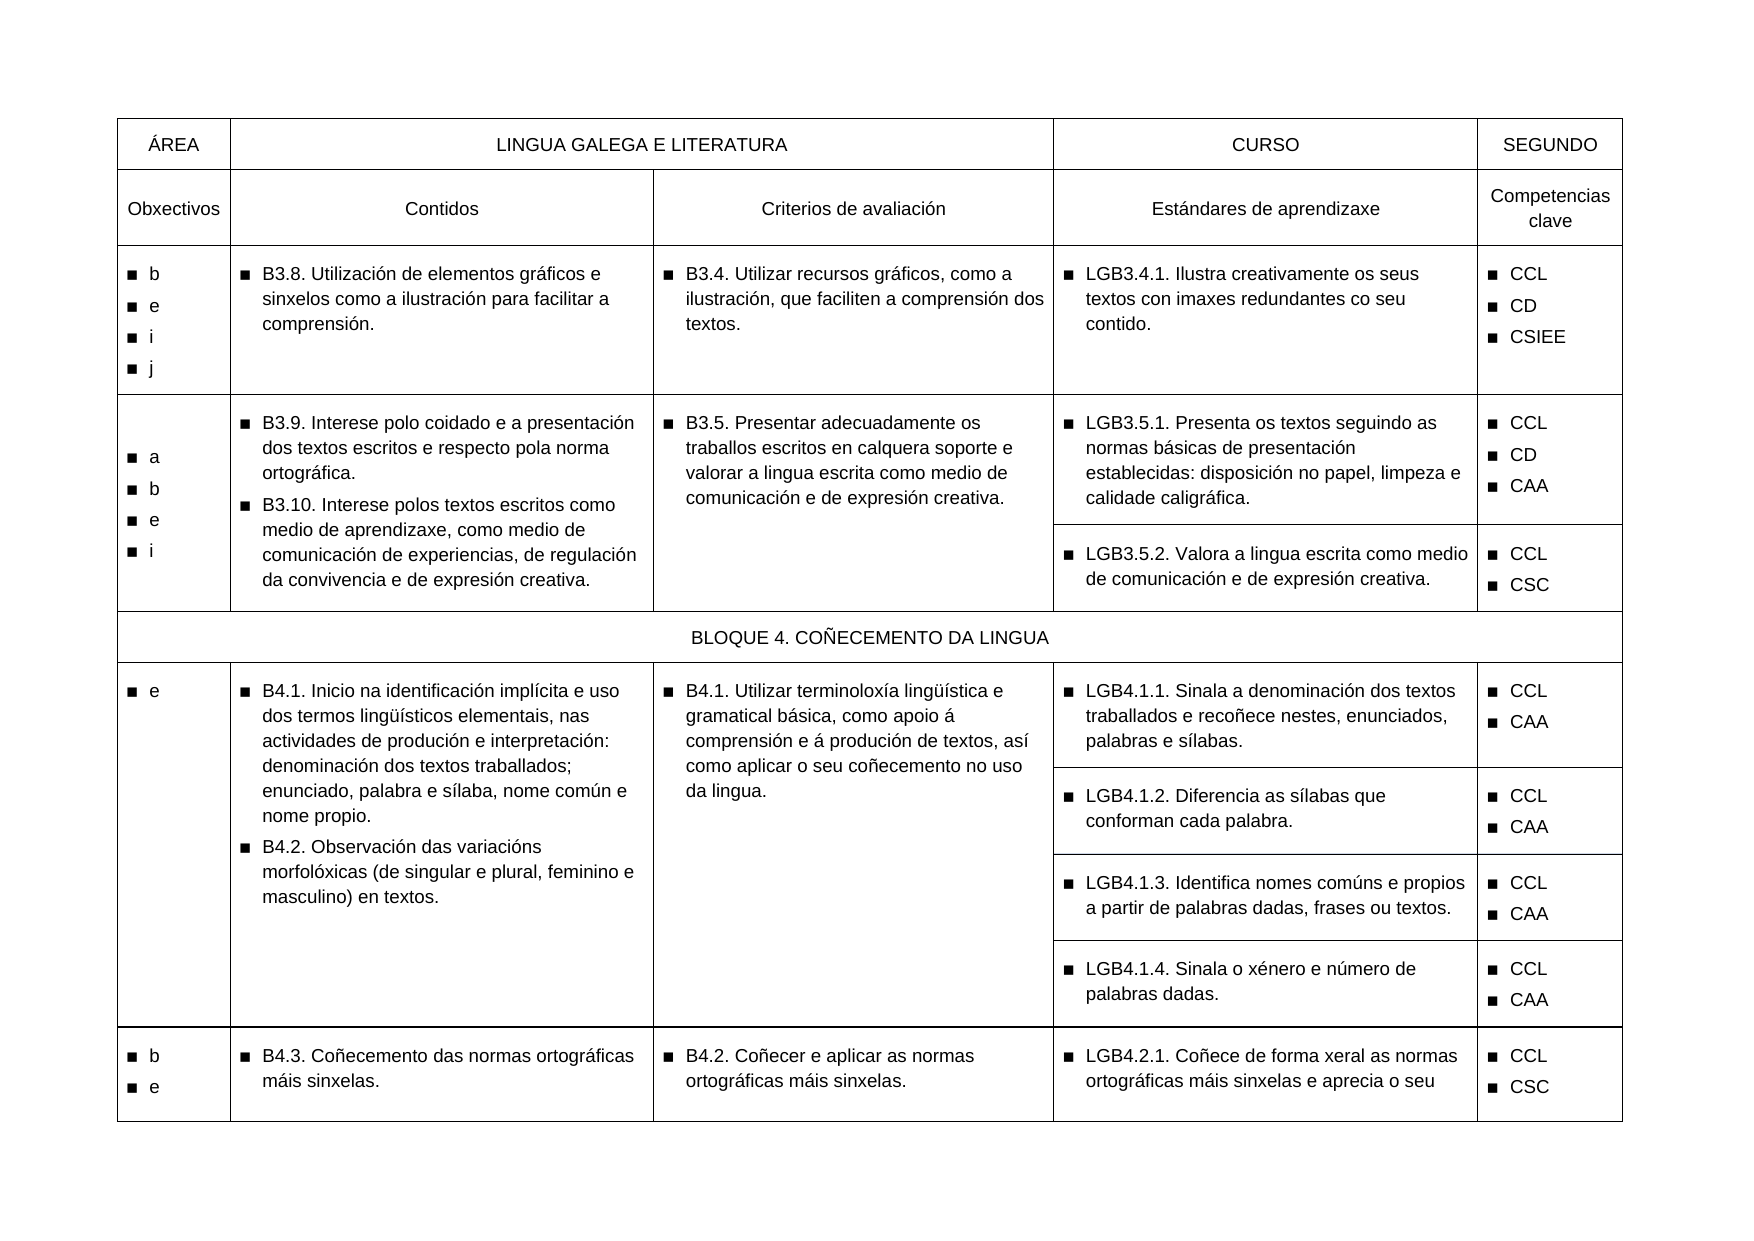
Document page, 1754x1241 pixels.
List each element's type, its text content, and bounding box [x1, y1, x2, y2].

table_cell B4.1. Utilizar terminoloxía lingüística e gramatical básica, como apoio á comprensión e á produción de textos, así como aplicar o seu coñecemento no uso da lingua. [654, 663, 1053, 1026]
table_cell B3.5. Presentar adecuadamente os traballos escritos en calquera soporte e valorar a lingua escrita como medio de comunicación e de expresión creativa. [654, 395, 1053, 611]
table_cell B4.3. Coñecemento das normas ortográficas máis sinxelas. [231, 1028, 653, 1121]
table_cell LGB3.5.2. Valora a lingua escrita como medio de comunicación e de expresión creativa. [1054, 525, 1477, 611]
table_cell Criterios de avaliación [654, 170, 1053, 245]
table_header ÁREA [118, 119, 230, 169]
table_cell LGB4.1.2. Diferencia as sílabas que conforman cada palabra. [1054, 768, 1477, 853]
table_cell a b e i [118, 395, 230, 611]
table_cell CCL CAA [1478, 663, 1622, 767]
table_cell B4.1. Inicio na identificación implícita e uso dos termos lingüísticos elementais, nas actividades de produción e interpretación: denominación dos textos traballados; enunciado, palabra e sílaba, nome común e nome propio. B4.2. Observación das variacións morfolóxicas (de singular e plural, feminino e masculino) en textos. [231, 663, 653, 1026]
table_cell b e [118, 1028, 230, 1121]
table_header CURSO [1054, 119, 1477, 169]
table_cell CCL CAA [1478, 855, 1622, 940]
table_cell Estándares de aprendizaxe [1054, 170, 1477, 245]
table_cell b e i j [118, 246, 230, 394]
table_cell LGB4.1.4. Sinala o xénero e número de palabras dadas. [1054, 941, 1477, 1026]
table_cell CCL CSC [1478, 525, 1622, 611]
table_cell Obxectivos [118, 170, 230, 245]
table_cell LGB3.5.1. Presenta os textos seguindo as normas básicas de presentación establecidas: disposición no papel, limpeza e calidade caligráfica. [1054, 395, 1477, 524]
table_cell LGB4.1.1. Sinala a denominación dos textos traballados e recoñece nestes, enunciados, palabras e sílabas. [1054, 663, 1477, 767]
table_cell B3.9. Interese polo coidado e a presentación dos textos escritos e respecto pola norma ortográfica. B3.10. Interese polos textos escritos como medio de aprendizaxe, como medio de comunicación de experiencias, de regulación da convivencia e de expresión creativa. [231, 395, 653, 611]
table_header LINGUA GALEGA E LITERATURA [231, 119, 1053, 169]
table_cell LGB3.4.1. Ilustra creativamente os seus textos con imaxes redundantes co seu contido. [1054, 246, 1477, 394]
table_cell CCL CD CSIEE [1478, 246, 1622, 394]
table_cell LGB4.2.1. Coñece de forma xeral as normas ortográficas máis sinxelas e aprecia o seu [1054, 1028, 1477, 1121]
table_cell Competencias clave [1478, 170, 1622, 245]
table_cell B4.2. Coñecer e aplicar as normas ortográficas máis sinxelas. [654, 1028, 1053, 1121]
table_cell CCL CAA [1478, 768, 1622, 853]
table_cell CCL CD CAA [1478, 395, 1622, 524]
table_header SEGUNDO [1478, 119, 1622, 169]
table_cell B3.4. Utilizar recursos gráficos, como a ilustración, que faciliten a comprensión dos textos. [654, 246, 1053, 394]
table_cell BLOQUE 4. COÑECEMENTO DA LINGUA [118, 612, 1622, 662]
table_cell B3.8. Utilización de elementos gráficos e sinxelos como a ilustración para facilitar a comprensión. [231, 246, 653, 394]
table_cell LGB4.1.3. Identifica nomes comúns e propios a partir de palabras dadas, frases ou textos. [1054, 855, 1477, 940]
table_cell e [118, 663, 230, 1026]
table_cell Contidos [231, 170, 653, 245]
table_cell CCL CSC CCEC [1478, 1028, 1622, 1121]
table_cell CCL CAA [1478, 941, 1622, 1026]
